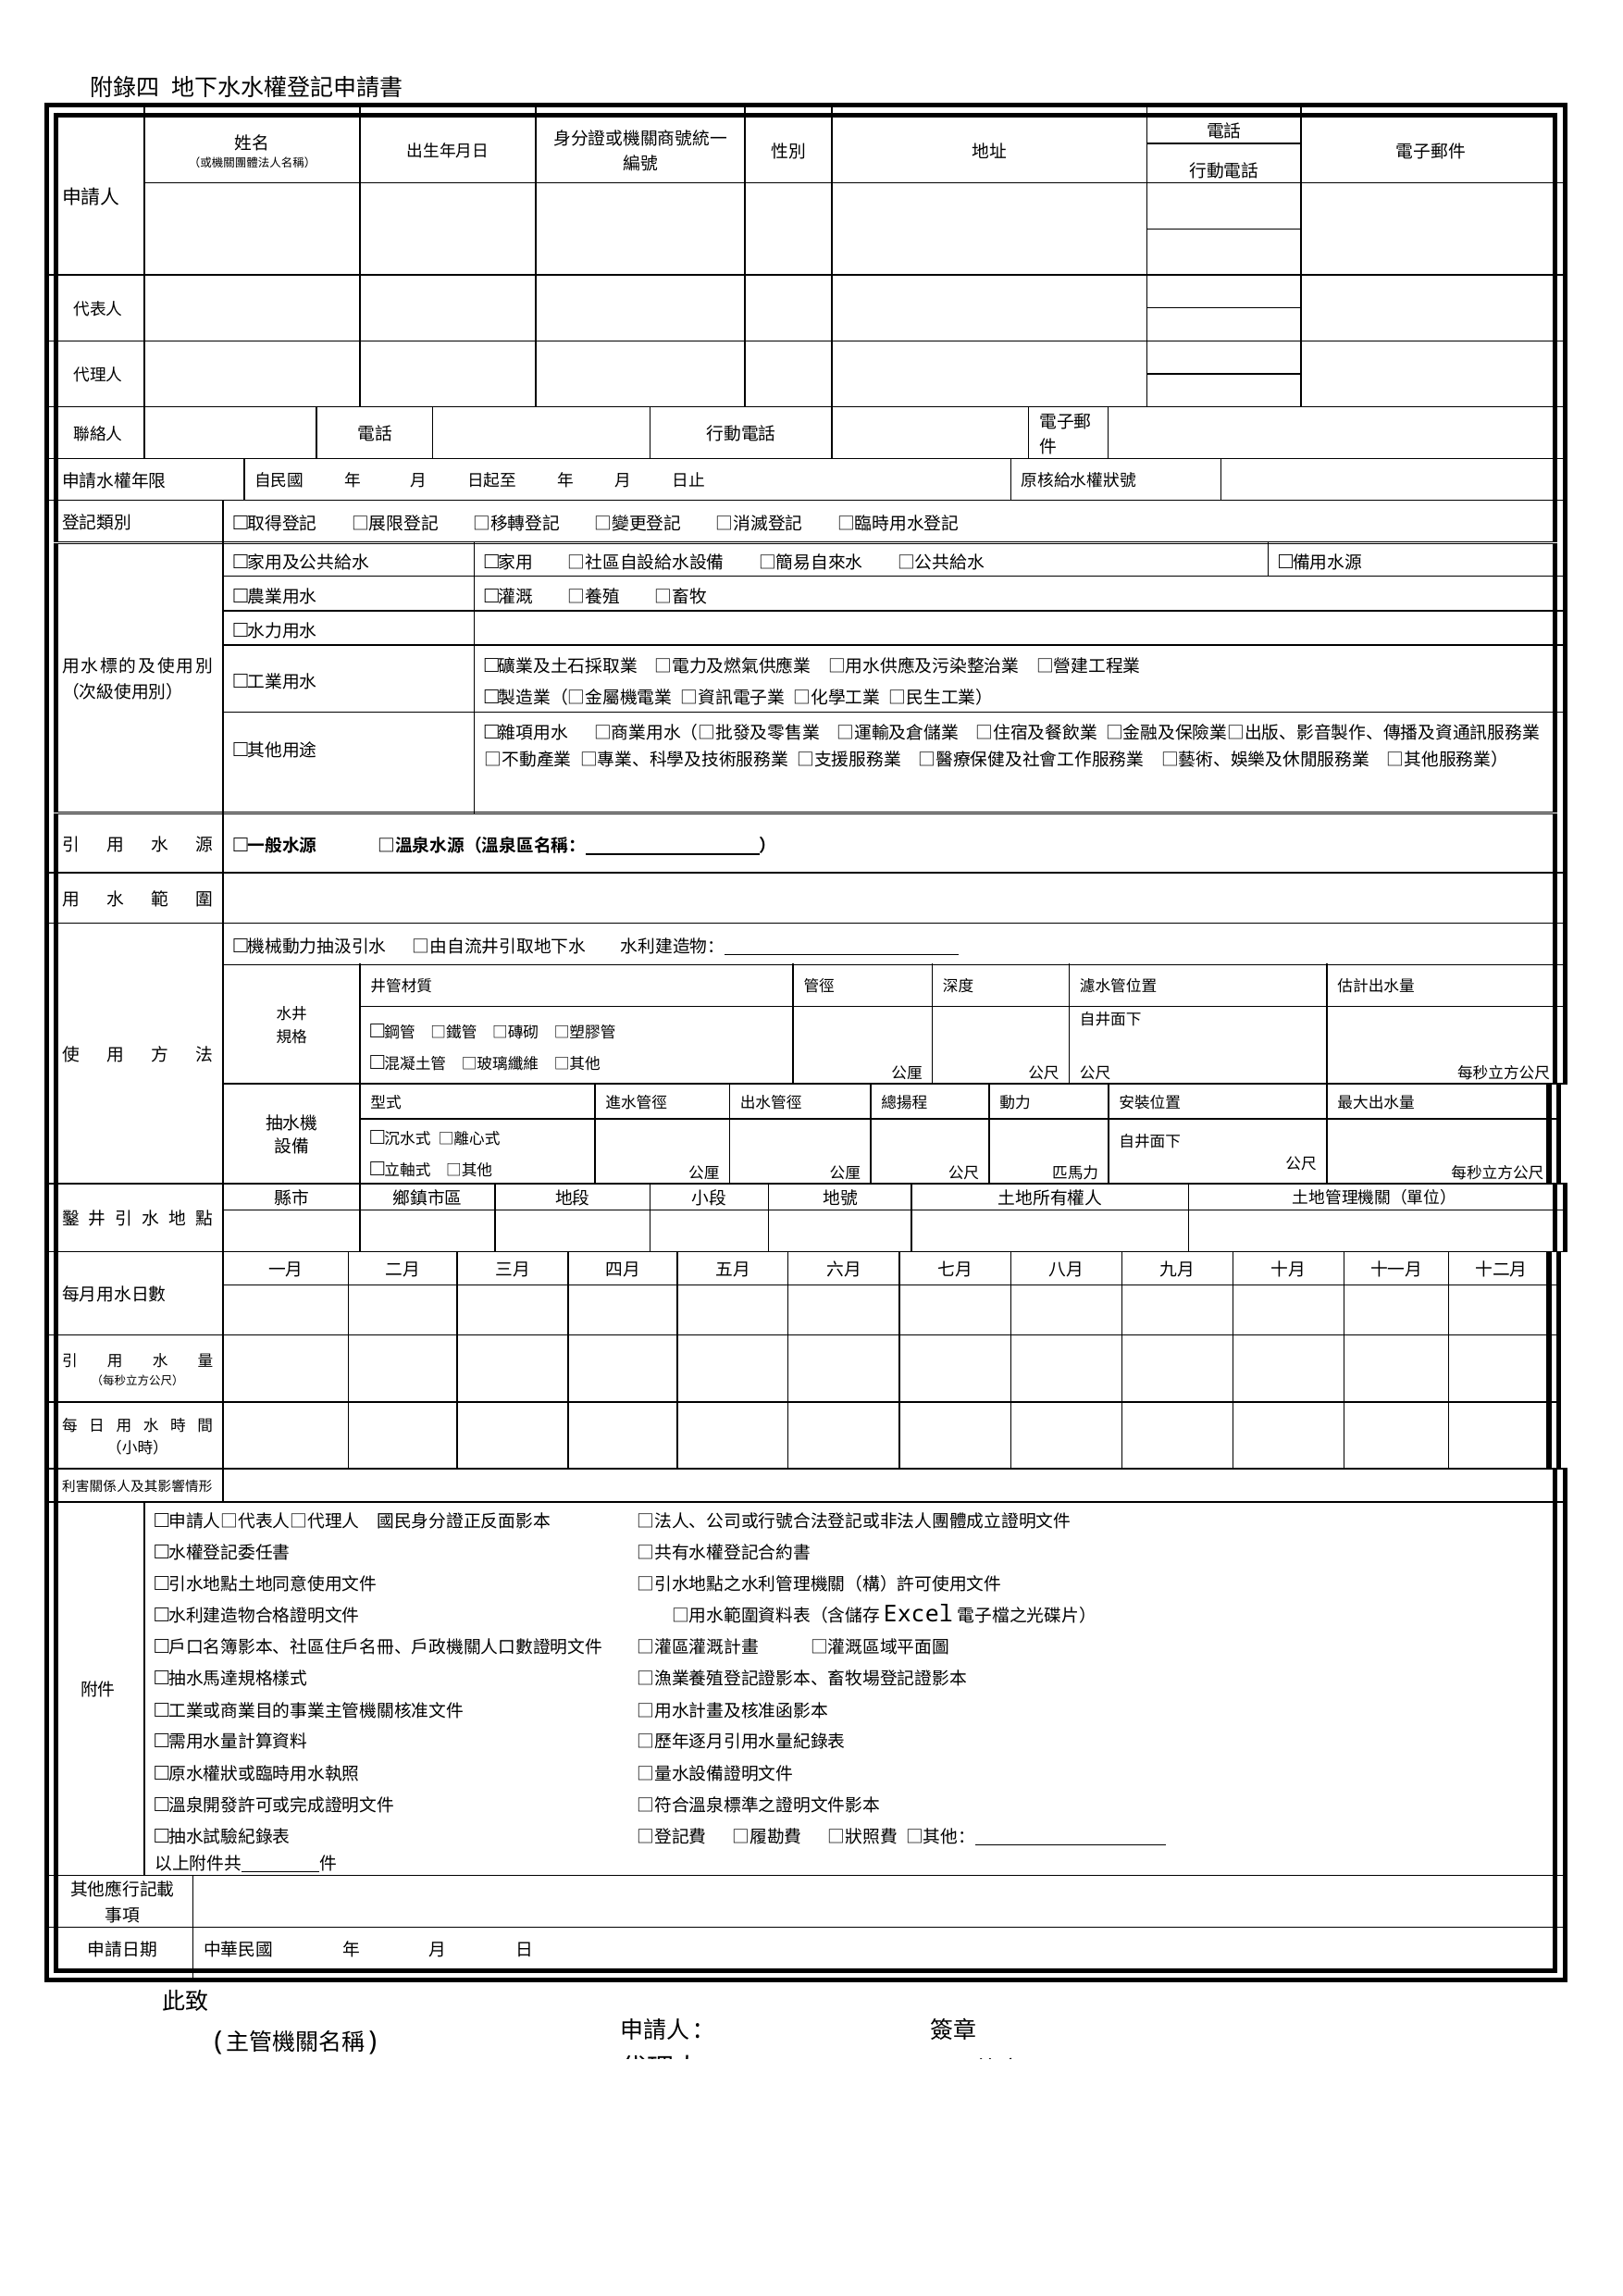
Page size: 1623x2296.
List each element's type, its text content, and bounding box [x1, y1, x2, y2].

table_cell [650, 1210, 768, 1251]
table_cell 行動電話 [650, 407, 831, 458]
table_cell 八月 [1011, 1252, 1121, 1284]
table_cell [1147, 276, 1300, 307]
table_cell 地段 [496, 1185, 650, 1210]
table_cell 地號 [769, 1185, 911, 1210]
table_cell 申請水權年限 [58, 459, 243, 500]
table_cell [900, 1403, 1010, 1468]
table_cell [1011, 1285, 1121, 1334]
table_cell 七月 [900, 1252, 1010, 1284]
table_cell [833, 407, 1028, 458]
table_cell □灌溉 □養殖 □畜牧 [475, 577, 1553, 610]
table_header 地址 [833, 118, 1146, 182]
table_cell [1449, 1285, 1546, 1334]
table_cell 四月 [569, 1252, 676, 1284]
table_cell [769, 1210, 911, 1251]
table_cell [746, 276, 831, 340]
table_cell 公厘 [730, 1120, 870, 1183]
table_cell [569, 1403, 676, 1468]
table_cell [458, 1403, 567, 1468]
table_cell 水井 規格 [224, 965, 359, 1083]
table_cell 自民國 年 月 日起至 年 月 日止 [245, 459, 1010, 500]
table_cell 引用水源 [58, 814, 222, 872]
table_cell 鄉鎮市區 [361, 1185, 494, 1210]
table_header 姓名 （或機關團體法人名稱） [145, 118, 359, 182]
table_cell 安裝位置 [1109, 1085, 1326, 1118]
table_cell [433, 407, 650, 458]
table_cell 十二月 [1449, 1252, 1546, 1284]
table_cell [1147, 308, 1300, 340]
table_cell [1147, 183, 1300, 229]
table_cell 土地所有權人 [912, 1185, 1188, 1210]
table_cell 附件 [58, 1503, 143, 1875]
table_cell □工業用水 [224, 646, 474, 711]
table_cell [145, 341, 359, 406]
table_cell [361, 276, 535, 340]
table_cell [475, 612, 1553, 644]
table_cell [912, 1210, 1188, 1251]
table_cell [1147, 341, 1300, 373]
table_cell [224, 1210, 359, 1251]
table_header [361, 107, 535, 113]
table_cell □水力用水 [224, 612, 474, 644]
table_cell [746, 183, 831, 274]
table_cell 六月 [788, 1252, 898, 1284]
table_cell [1344, 1403, 1448, 1468]
text (主管機關名稱) [69, 2021, 612, 2057]
table_cell □備用水源 [1269, 544, 1553, 576]
table_cell 電子郵件 [1029, 407, 1108, 458]
table_cell [1233, 1335, 1344, 1401]
table_cell 濾水管位置 [1070, 965, 1326, 1005]
table_cell 小段 [650, 1185, 768, 1210]
table_header 出生年月日 [361, 118, 535, 182]
table_cell [788, 1285, 898, 1334]
table_cell 登記類別 [58, 501, 222, 541]
table_cell [833, 276, 1146, 340]
table_cell [1233, 1285, 1344, 1334]
table_cell [1109, 407, 1553, 458]
table_cell □家用 □社區自設給水設備 □簡易自來水 □公共給水 [475, 544, 1268, 576]
table_cell 其他應行記載事項 [58, 1876, 192, 1927]
table_cell [1122, 1285, 1233, 1334]
table_cell 一月 [224, 1252, 348, 1284]
table_cell 引用水量 （每秒立方公尺） [58, 1335, 222, 1401]
table_cell [1449, 1403, 1546, 1468]
table_cell 自井面下 公尺 [1109, 1120, 1326, 1183]
table_header 電話 [1147, 118, 1300, 143]
table_cell [1233, 1403, 1344, 1468]
table_cell 匹馬力 [990, 1120, 1108, 1183]
table_cell 三月 [458, 1252, 567, 1284]
table_cell [193, 1876, 1553, 1927]
table_cell 井管材質 [361, 965, 792, 1005]
table_cell [1122, 1403, 1233, 1468]
table_cell □申請人□代表人□代理人 國民身分證正反面影本 □法人、公司或行號合法登記或非法人團體成立證明文件 □水權登記委任書 □共有水權登記合約書 □引水地點土地同意使用文件 □引水地點之水利管理機關（構）許可使用文件 □水利建造物合格證明文件 □用水範圍資料表（含儲存Excel電子檔之光碟片） □戶口名簿影本、社區住戶名冊、戶政機關人口數證明文件 □灌區灌溉計畫 □灌溉區域平面圖 □抽水馬達規格樣式 □漁業養殖登記證影本、畜牧場登記證影本 □工業或商業目的事業主管機關核准文件 □用水計畫及核准函影本 □需用水量計算資料 □歷年逐月引用水量紀錄表 □原水權狀或臨時用水執照 □量水設備證明文件 □溫泉開發許可或完成證明文件 □符合溫泉標準之證明文件影本 □抽水試驗紀錄表 □登記費 □履勘費 □狀照費 □其他： 以上附件共 件 [145, 1503, 1553, 1875]
table_cell [569, 1285, 676, 1334]
table_header 性別 [746, 118, 831, 182]
table_cell [1449, 1335, 1546, 1401]
table_cell □礦業及土石採取業 □電力及燃氣供應業 □用水供應及污染整治業 □營建工程業 □製造業（□金屬機電業 □資訊電子業 □化學工業 □民生工業） [475, 646, 1553, 711]
table_cell 總揚程 [872, 1085, 988, 1118]
table_cell 十月 [1233, 1252, 1344, 1284]
table_cell [349, 1403, 456, 1468]
table_cell [1221, 459, 1553, 500]
table_cell □機械動力抽汲引水 □由自流井引取地下水 水利建造物： [224, 924, 1553, 963]
table_cell [1011, 1335, 1121, 1401]
table_cell 型式 [361, 1085, 594, 1118]
table_cell [833, 183, 1146, 274]
table_cell 管徑 [794, 965, 932, 1005]
table_cell [224, 1285, 348, 1334]
table_cell □農業用水 [224, 577, 474, 610]
table_cell 聯絡人 [58, 407, 143, 458]
table_cell 每日用水時間 （小時） [58, 1403, 222, 1468]
table_cell 利害關係人及其影響情形 [58, 1470, 222, 1501]
table_cell [1302, 276, 1553, 340]
table_cell [788, 1335, 898, 1401]
table_cell [349, 1285, 456, 1334]
table_cell 中華民國 年 月 日 [193, 1928, 1553, 1968]
table_cell [145, 407, 316, 458]
table_cell 每月用水日數 [58, 1252, 222, 1334]
text 此致 [69, 1982, 1554, 2066]
table_cell 鑿井引水地點 [58, 1185, 222, 1251]
table_cell [1344, 1285, 1448, 1334]
table_cell [746, 341, 831, 406]
table_cell [224, 1335, 348, 1401]
table_cell [224, 1470, 1553, 1501]
text [1046, 2021, 1554, 2057]
table_header 申請人 [52, 107, 143, 274]
table_cell 五月 [678, 1252, 787, 1284]
table_cell 土地管理機關（單位） [1189, 1185, 1553, 1210]
table_cell 最大出水量 [1328, 1085, 1546, 1118]
table_cell [1302, 183, 1553, 274]
table_header 身分證或機關商號統一編號 [537, 118, 744, 182]
table_cell [537, 276, 744, 340]
table_header [746, 107, 831, 113]
table_cell 電話 [317, 407, 432, 458]
table_cell [458, 1335, 567, 1401]
table_cell 二月 [349, 1252, 456, 1284]
table_cell [458, 1285, 567, 1334]
table_cell 每秒立方公尺 [1328, 1120, 1546, 1183]
table_cell 進水管徑 [596, 1085, 729, 1118]
table_cell 原核給水權狀號 [1011, 459, 1220, 500]
table_cell [678, 1285, 787, 1334]
table_cell 動力 [990, 1085, 1108, 1118]
table_cell 抽水機 設備 [224, 1085, 359, 1183]
text 附錄四 地下水水權登記申請書 [69, 69, 1554, 103]
table_header 電子郵件 [1302, 107, 1560, 182]
table_cell □取得登記 □展限登記 □移轉登記 □變更登記 □消滅登記 □臨時用水登記 [224, 501, 1553, 541]
table_cell 九月 [1122, 1252, 1233, 1284]
table_header [1147, 107, 1300, 113]
table_cell 公厘 [596, 1120, 729, 1183]
table_header [145, 107, 359, 113]
table_cell [1147, 230, 1300, 274]
table_cell [678, 1403, 787, 1468]
table_cell [833, 341, 1146, 406]
table_cell [678, 1335, 787, 1401]
table_cell 出水管徑 [730, 1085, 870, 1118]
table_cell [1122, 1335, 1233, 1401]
table_cell 十一月 [1344, 1252, 1448, 1284]
table_cell [145, 276, 359, 340]
table_cell □家用及公共給水 [224, 544, 474, 576]
table_cell [537, 183, 744, 274]
table_cell 用水標的及使用別（次級使用別） [58, 544, 222, 812]
table_cell □其他用途 [224, 713, 474, 812]
table_cell [349, 1335, 456, 1401]
table_cell [224, 874, 1553, 922]
table_cell [145, 183, 359, 274]
table_cell □雜項用水 □商業用水（□批發及零售業 □運輸及倉儲業 □住宿及餐飲業 □金融及保險業□出版、影音製作、傳播及資通訊服務業 □不動產業 □專業、科學及技術服務業 □支援服務業 □醫療保健及社會工作服務業 □藝術、娛樂及休閒服務業 □其他服務業） [475, 713, 1553, 812]
table_cell 使用方法 [58, 924, 222, 1183]
table_cell 行動電話 [1147, 144, 1300, 182]
table_cell 自井面下 公尺 [1070, 1007, 1326, 1083]
table_cell [1344, 1335, 1448, 1401]
table_cell 每秒立方公尺 [1328, 1007, 1553, 1083]
table_cell □鋼管 □鐵管 □磚砌 □塑膠管 □混凝土管 □玻璃纖維 □其他 [361, 1007, 792, 1083]
table_cell 代理人 [58, 341, 143, 406]
table_header [833, 107, 1146, 113]
table_cell 公尺 [872, 1120, 988, 1183]
text 申請人: 簽章 [620, 2010, 1037, 2046]
text 代理人: 簽章 [620, 2046, 1037, 2058]
table_cell [537, 341, 744, 406]
table_cell □沉水式 □離心式 □立軸式 □其他 [361, 1120, 594, 1183]
table_cell 公尺 [933, 1007, 1069, 1083]
table_cell [1189, 1210, 1553, 1251]
table_cell 申請日期 [58, 1928, 192, 1968]
table_cell 深度 [933, 965, 1069, 1005]
table_cell 估計出水量 [1328, 965, 1553, 1005]
table_cell 代表人 [58, 276, 143, 340]
table_cell [900, 1335, 1010, 1401]
table_cell [361, 341, 535, 406]
table_cell [900, 1285, 1010, 1334]
table_cell [496, 1210, 650, 1251]
table_cell [569, 1335, 676, 1401]
table_cell [788, 1403, 898, 1468]
table_cell [1147, 375, 1300, 406]
table_cell □一般水源 □溫泉水源（溫泉區名稱： ） [224, 814, 1553, 872]
table_cell [224, 1403, 348, 1468]
table_cell [1302, 341, 1553, 406]
table_cell 公厘 [794, 1007, 932, 1083]
table_cell [1011, 1403, 1121, 1468]
table_header [537, 107, 744, 113]
table_cell [361, 1210, 494, 1251]
table_cell [361, 183, 535, 274]
table_cell 用水範圍 [58, 874, 222, 922]
table_cell 縣市 [224, 1185, 359, 1210]
